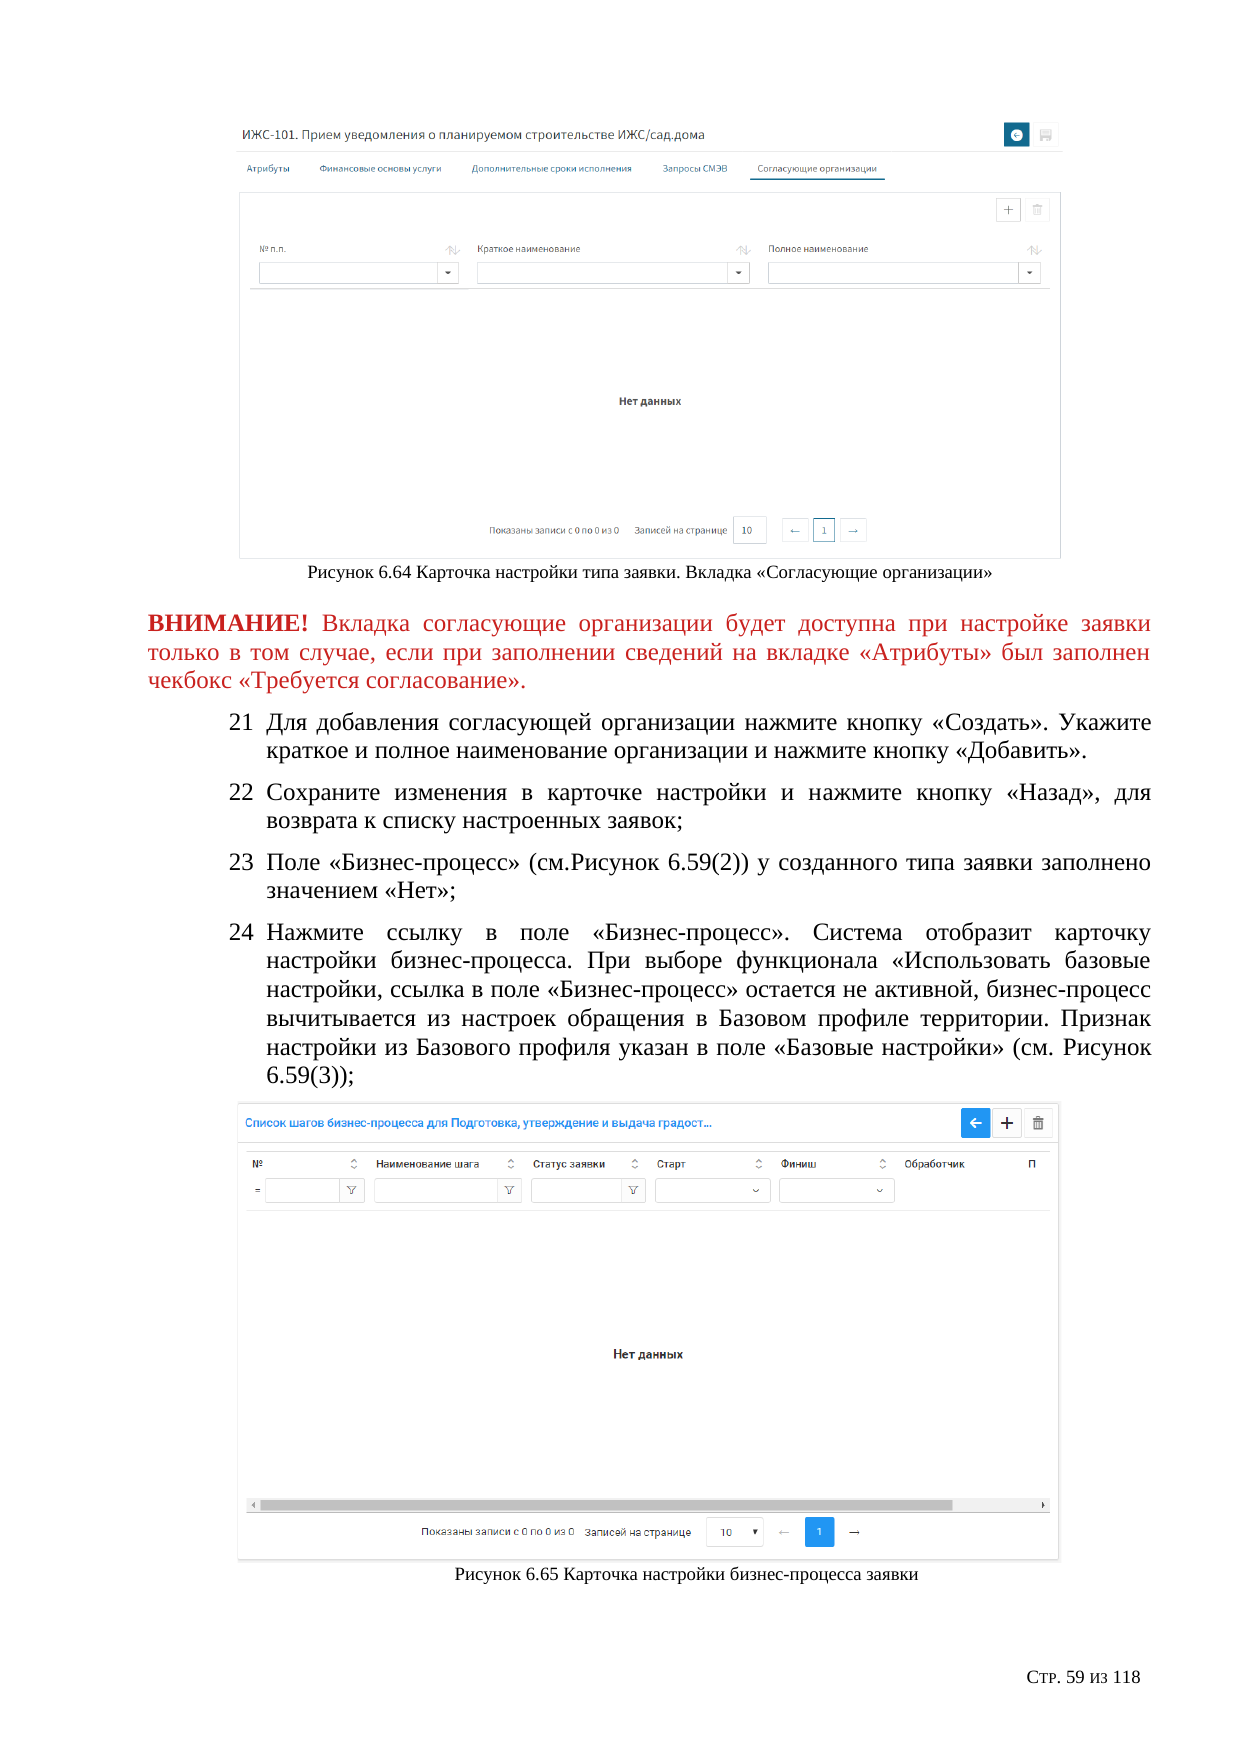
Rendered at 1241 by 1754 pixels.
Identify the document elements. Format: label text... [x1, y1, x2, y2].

text Рисунок 6.65 Карточка настройки бизнес-процесса заявки [148, 1102, 1152, 1584]
list Сохраните изменения в карточке настройки и нажмите кнопку «Назад», для возврата к списку настроенных заявок; [229, 777, 1152, 834]
text Рисунок 6.64 Карточка настройки типа заявки. Вкладка «Согласующие организации» [148, 118, 1152, 583]
list Поле «Бизнес-процесс» (см.Рисунок 6.59(2)) у созданного типа заявки заполнено значением «Нет»; [229, 847, 1152, 904]
picture [237, 1101, 1062, 1563]
list Нажмите ссылку в поле «Бизнес-процесс». Система отобразит карточку настройки бизнес-процесса. При выборе функционала «Использовать базовые настройки, ссылка в поле «Бизнес-процесс» остается не активной, бизнес-процесс вычитывается из настроек обращения в Базовом профиле территории. Признак настройки из Базового профиля указан в поле «Базовые настройки» (см. Рисунок 6.59(3)); [229, 917, 1152, 1089]
text ВНИМАНИЕ! Вкладка согласующие организации будет доступна при настройке заявки только в том случае, если при заполнении сведений на вкладке «Атрибуты» был заполнен чекбокс «Требуется согласование». [148, 608, 1152, 694]
picture [236, 118, 1063, 562]
list Для добавления согласующей организации нажмите кнопку «Создать». Укажите краткое и полное наименование организации и нажмите кнопку «Добавить». [229, 707, 1152, 764]
